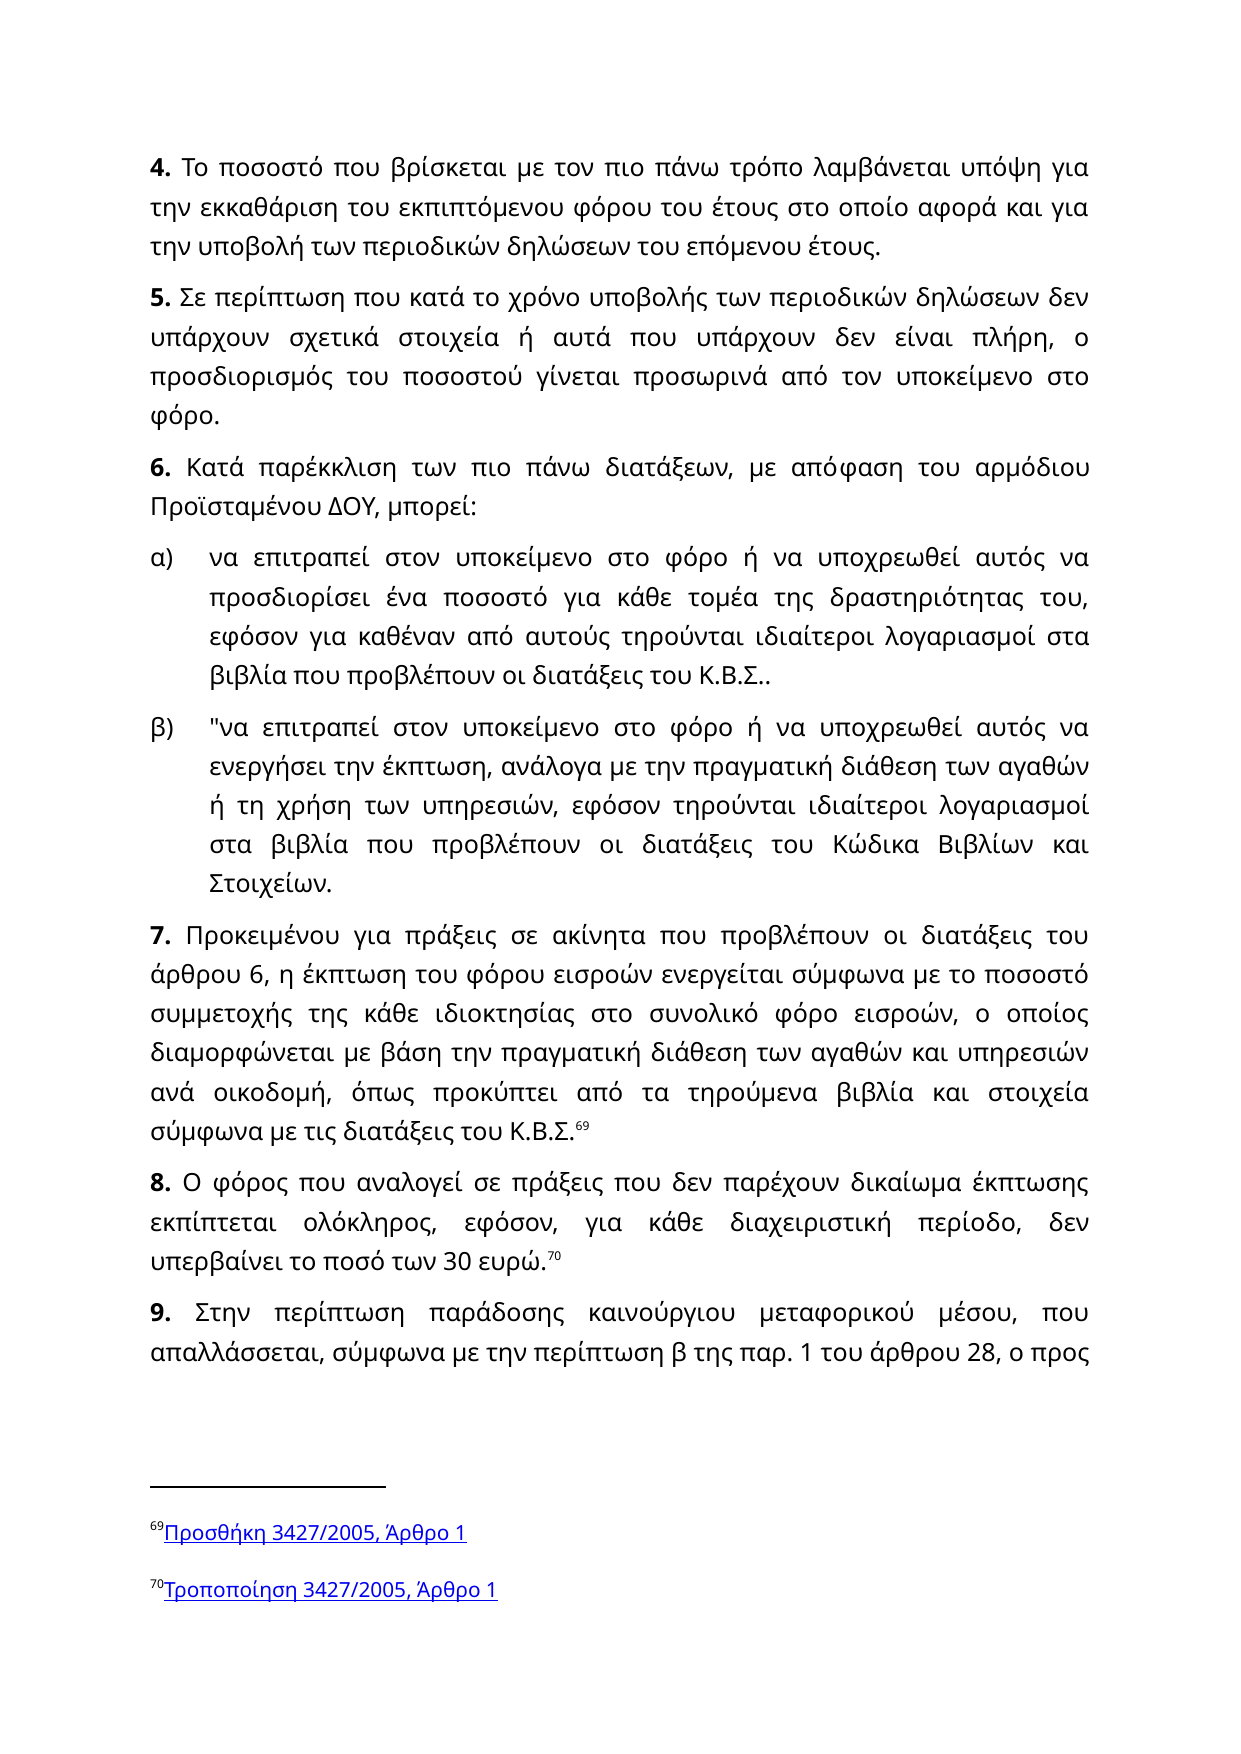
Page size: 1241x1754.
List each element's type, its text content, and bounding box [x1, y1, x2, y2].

list β) "να επιτραπεί στον υποκείμενο στο φόρο ή να υποχρεωθεί αυτός να ενεργήσει την έκπτωση, ανάλογα με την πραγματική διάθεση των αγαθών ή τη χρήση των υπηρεσιών, εφόσον τηρούνται ιδιαίτεροι λογαριασμοί στα βιβλία που προβλέπουν οι διατάξεις του Κώδικα Βιβλίων και Στοιχείων. [150, 709, 1090, 900]
text 4. Το ποσοστό που βρίσκεται με τον πιο πάνω τρόπο λαμβάνεται υπόψη για την εκκαθάριση του εκπιπτόμενου φόρου του έτους στο οποίο αφορά και για την υποβολή των περιοδικών δηλώσεων του επόμενου έτους. [150, 150, 1090, 262]
text 9. Στην περίπτωση παράδοσης καινούργιου μεταφορικού μέσου, που απαλλάσσεται, σύμφωνα με την περίπτωση β της παρ. 1 του άρθρου 28, ο προς [150, 1295, 1090, 1368]
text Τροποποίηση 3427/2005, Άρθρο 1 [150, 1576, 1090, 1604]
text 7. Προκειμένου για πράξεις σε ακίνητα που προβλέπουν οι διατάξεις του άρθρου 6, η έκπτωση του φόρου εισροών ενεργείται σύμφωνα με το ποσοστό συμμετοχής της κάθε ιδιοκτησίας στο συνολικό φόρο εισροών, ο οποίος διαμορφώνεται με βάση την πραγματική διάθεση των αγαθών και υπηρεσιών ανά οικοδομή, όπως προκύπτει από τα τηρούμενα βιβλία και στοιχεία σύμφωνα με τις διατάξεις του Κ.Β.Σ. [150, 917, 1090, 1147]
list α) να επιτραπεί στον υποκείμενο στο φόρο ή να υποχρεωθεί αυτός να προσδιορίσει ένα ποσοστό για κάθε τομέα της δραστηριότητας του, εφόσον για καθέναν από αυτούς τηρούνται ιδιαίτεροι λογαριασμοί στα βιβλία που προβλέπουν οι διατάξεις του Κ.Β.Σ.. [150, 540, 1090, 692]
text 8. Ο φόρος που αναλογεί σε πράξεις που δεν παρέχουν δικαίωμα έκπτωσης εκπίπτεται ολόκληρος, εφόσον, για κάθε διαχειριστική περίοδο, δεν υπερβαίνει το ποσό των 30 ευρώ. [150, 1165, 1090, 1277]
text 5. Σε περίπτωση που κατά το χρόνο υποβολής των περιοδικών δηλώσεων δεν υπάρχουν σχετικά στοιχεία ή αυτά που υπάρχουν δεν είναι πλήρη, ο προσδιορισμός του ποσοστού γίνεται προσωρινά από τον υποκείμενο στο φόρο. [150, 280, 1090, 432]
text Προσθήκη 3427/2005, Άρθρο 1 [150, 1518, 1090, 1546]
text 6. Κατά παρέκκλιση των πιο πάνω διατάξεων, με από­φαση του αρμόδιου Προϊσταμένου ΔΟΥ, μπορεί: [150, 449, 1090, 522]
